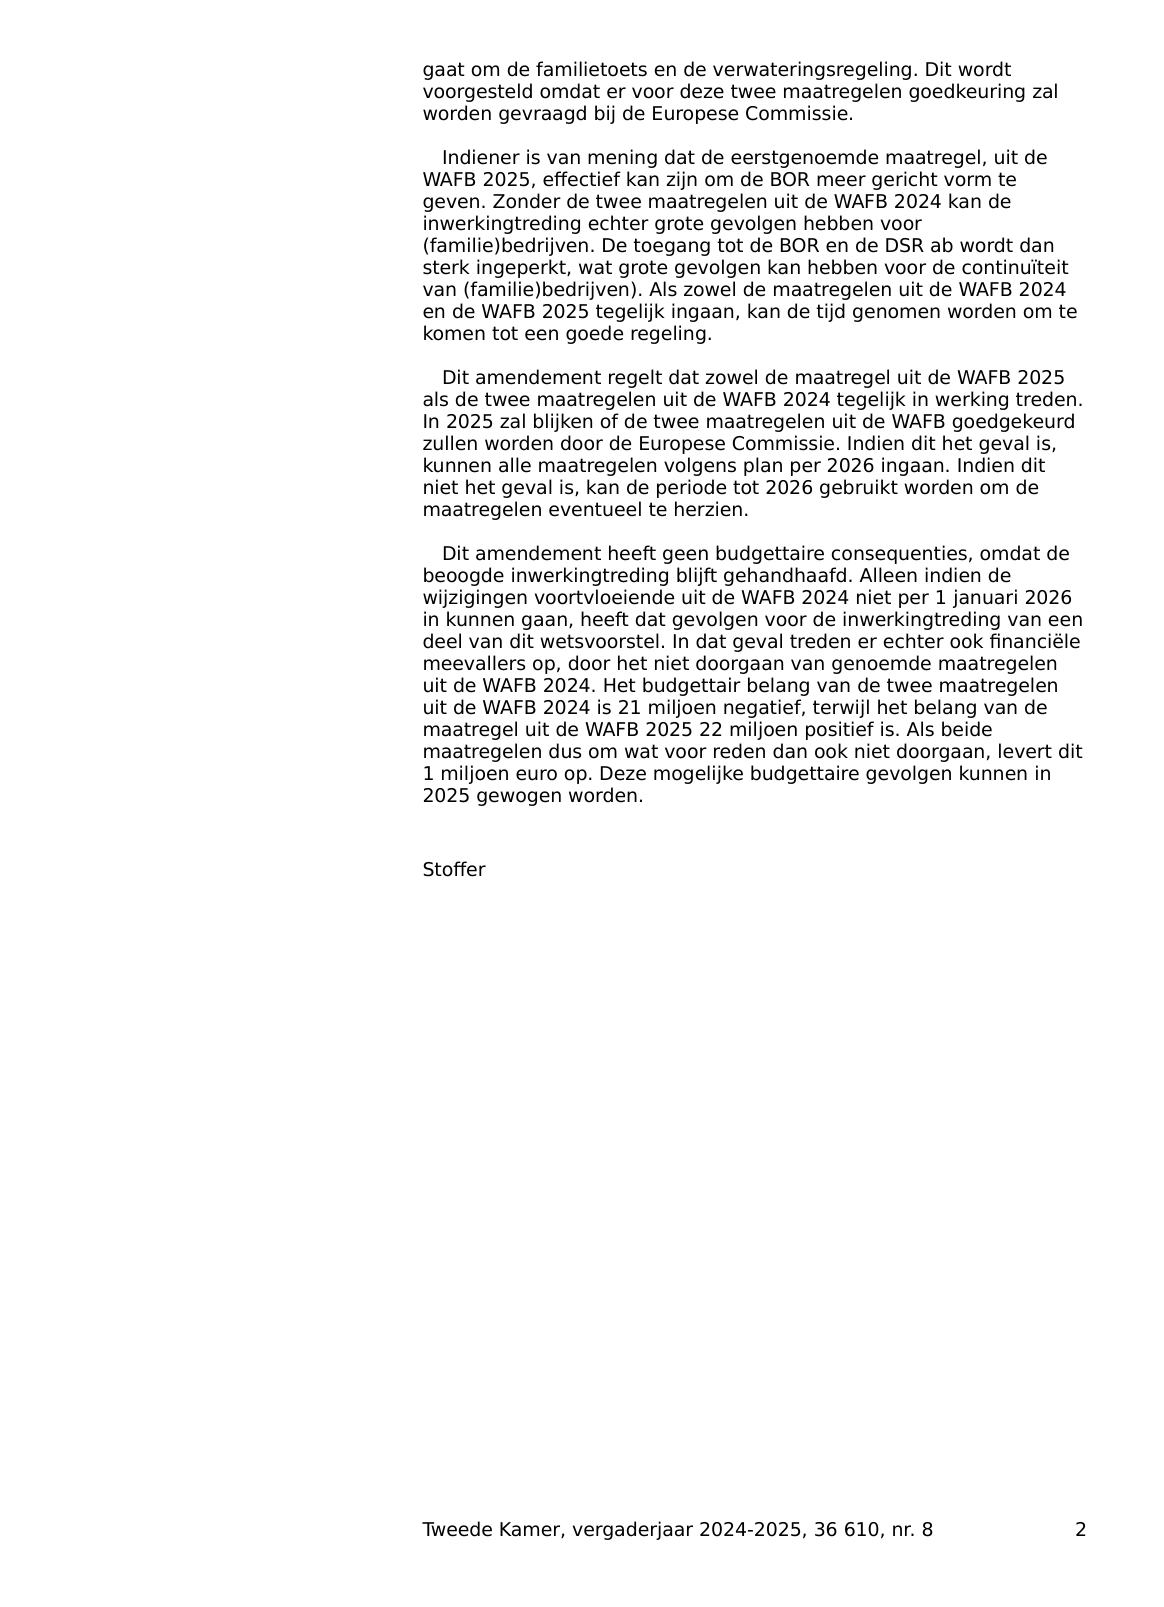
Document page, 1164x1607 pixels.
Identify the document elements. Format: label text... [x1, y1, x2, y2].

text gaat om de familietoets en de verwateringsregeling. Dit wordt voorgesteld omdat er voor deze twee maatregelen goedkeuring zal worden gevraagd bij de Europese Commissie. [422, 59, 1087, 125]
text Indiener is van mening dat de eerstgenoemde maatregel, uit de WAFB 2025, effectief kan zijn om de BOR meer gericht vorm te geven. Zonder de twee maatregelen uit de WAFB 2024 kan de inwerkingtreding echter grote gevolgen hebben voor (familie)bedrijven. De toegang tot de BOR en de DSR ab wordt dan sterk ingeperkt, wat grote gevolgen kan hebben voor de continuïteit van (familie)bedrijven). Als zowel de maatregelen uit de WAFB 2024 en de WAFB 2025 tegelijk ingaan, kan de tijd genomen worden om te komen tot een goede regeling. [422, 147, 1087, 345]
text Dit amendement heeft geen budgettaire consequenties, omdat de beoogde inwerkingtreding blijft gehandhaafd. Alleen indien de wijzigingen voortvloeiende uit de WAFB 2024 niet per 1 januari 2026 in kunnen gaan, heeft dat gevolgen voor de inwerkingtreding van een deel van dit wetsvoorstel. In dat geval treden er echter ook financiële meevallers op, door het niet doorgaan van genoemde maatregelen uit de WAFB 2024. Het budgettair belang van de twee maatregelen uit de WAFB 2024 is 21 miljoen negatief, terwijl het belang van de maatregel uit de WAFB 2025 22 miljoen positief is. Als beide maatregelen dus om wat voor reden dan ook niet doorgaan, levert dit 1 miljoen euro op. Deze mogelijke budgettaire gevolgen kunnen in 2025 gewogen worden. [422, 543, 1087, 807]
text Stoffer [422, 837, 1087, 881]
text Dit amendement regelt dat zowel de maatregel uit de WAFB 2025 als de twee maatregelen uit de WAFB 2024 tegelijk in werking treden. In 2025 zal blijken of de twee maatregelen uit de WAFB goedgekeurd zullen worden door de Europese Commissie. Indien dit het geval is, kunnen alle maatregelen volgens plan per 2026 ingaan. Indien dit niet het geval is, kan de periode tot 2026 gebruikt worden om de maatregelen eventueel te herzien. [422, 367, 1087, 521]
